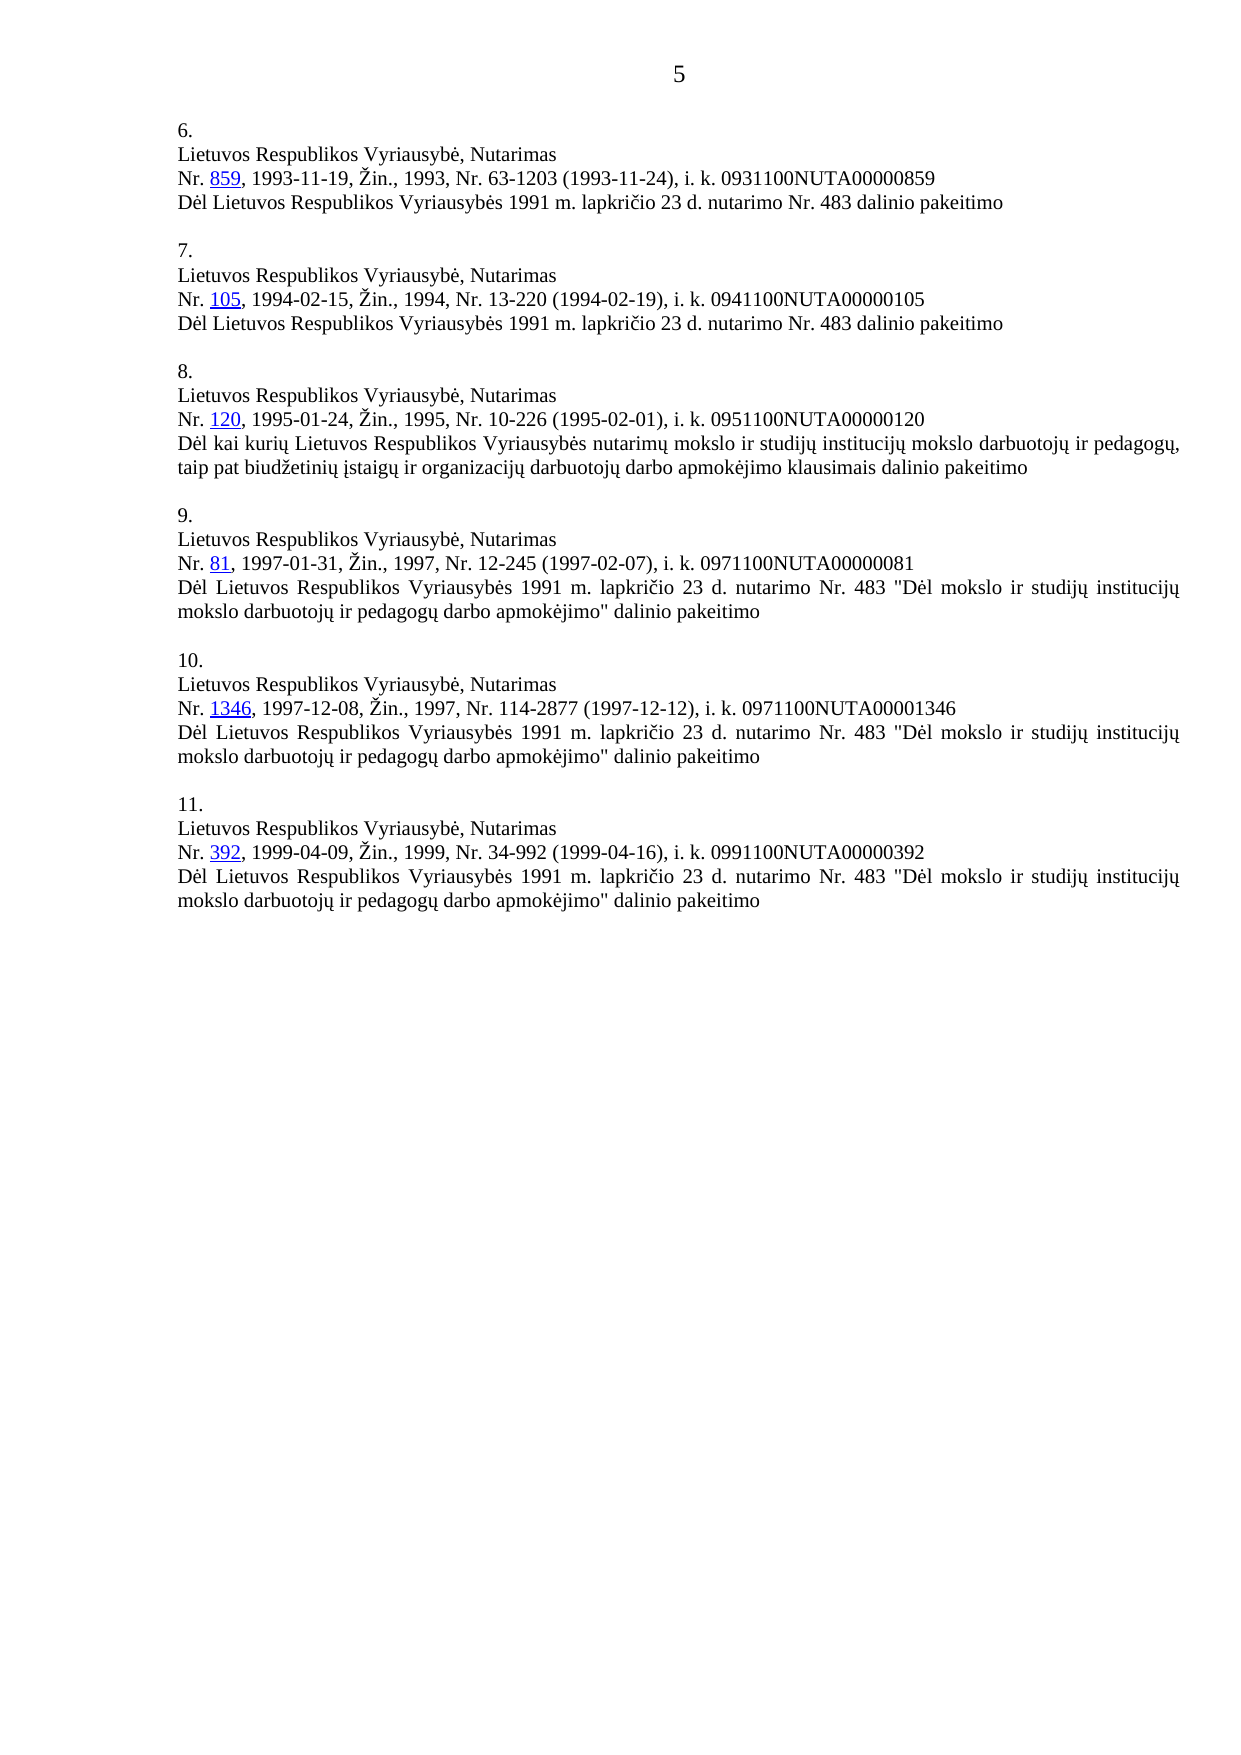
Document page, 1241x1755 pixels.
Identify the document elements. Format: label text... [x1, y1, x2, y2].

text Dėl Lietuvos Respublikos Vyriausybės 1991 m. lapkričio 23 d. nutarimo Nr. 483 "Dėl mokslo ir studijų institucijų mokslo darbuotojų ir pedagogų darbo apmokėjimo" dalinio pakeitimo [177, 864, 1181, 912]
text 7. [177, 238, 1181, 262]
text Nr. 1346, 1997-12-08, Žin., 1997, Nr. 114-2877 (1997-12-12), i. k. 0971100NUTA00001346 [177, 696, 1181, 720]
text Nr. 105, 1994-02-15, Žin., 1994, Nr. 13-220 (1994-02-19), i. k. 0941100NUTA00000105 [177, 287, 1181, 311]
text Dėl Lietuvos Respublikos Vyriausybės 1991 m. lapkričio 23 d. nutarimo Nr. 483 "Dėl mokslo ir studijų institucijų mokslo darbuotojų ir pedagogų darbo apmokėjimo" dalinio pakeitimo [177, 575, 1181, 623]
text Dėl kai kurių Lietuvos Respublikos Vyriausybės nutarimų mokslo ir studijų institucijų mokslo darbuotojų ir pedagogų, taip pat biudžetinių įstaigų ir organizacijų darbuotojų darbo apmokėjimo klausimais dalinio pakeitimo [177, 431, 1181, 479]
text Lietuvos Respublikos Vyriausybė, Nutarimas [177, 383, 1181, 407]
text Lietuvos Respublikos Vyriausybė, Nutarimas [177, 527, 1181, 551]
text Lietuvos Respublikos Vyriausybė, Nutarimas [177, 142, 1181, 166]
text Nr. 120, 1995-01-24, Žin., 1995, Nr. 10-226 (1995-02-01), i. k. 0951100NUTA00000120 [177, 407, 1181, 431]
text 6. [177, 118, 1181, 142]
text 8. [177, 359, 1181, 383]
text Dėl Lietuvos Respublikos Vyriausybės 1991 m. lapkričio 23 d. nutarimo Nr. 483 dalinio pakeitimo [177, 190, 1181, 214]
text Lietuvos Respublikos Vyriausybė, Nutarimas [177, 262, 1181, 287]
text Lietuvos Respublikos Vyriausybė, Nutarimas [177, 672, 1181, 696]
text 10. [177, 647, 1181, 672]
text Nr. 859, 1993-11-19, Žin., 1993, Nr. 63-1203 (1993-11-24), i. k. 0931100NUTA00000859 [177, 166, 1181, 190]
text Dėl Lietuvos Respublikos Vyriausybės 1991 m. lapkričio 23 d. nutarimo Nr. 483 "Dėl mokslo ir studijų institucijų mokslo darbuotojų ir pedagogų darbo apmokėjimo" dalinio pakeitimo [177, 720, 1181, 768]
text Lietuvos Respublikos Vyriausybė, Nutarimas [177, 816, 1181, 840]
text 11. [177, 792, 1181, 816]
text Dėl Lietuvos Respublikos Vyriausybės 1991 m. lapkričio 23 d. nutarimo Nr. 483 dalinio pakeitimo [177, 311, 1181, 335]
text 9. [177, 503, 1181, 527]
text Nr. 392, 1999-04-09, Žin., 1999, Nr. 34-992 (1999-04-16), i. k. 0991100NUTA00000392 [177, 840, 1181, 864]
text Nr. 81, 1997-01-31, Žin., 1997, Nr. 12-245 (1997-02-07), i. k. 0971100NUTA00000081 [177, 551, 1181, 575]
